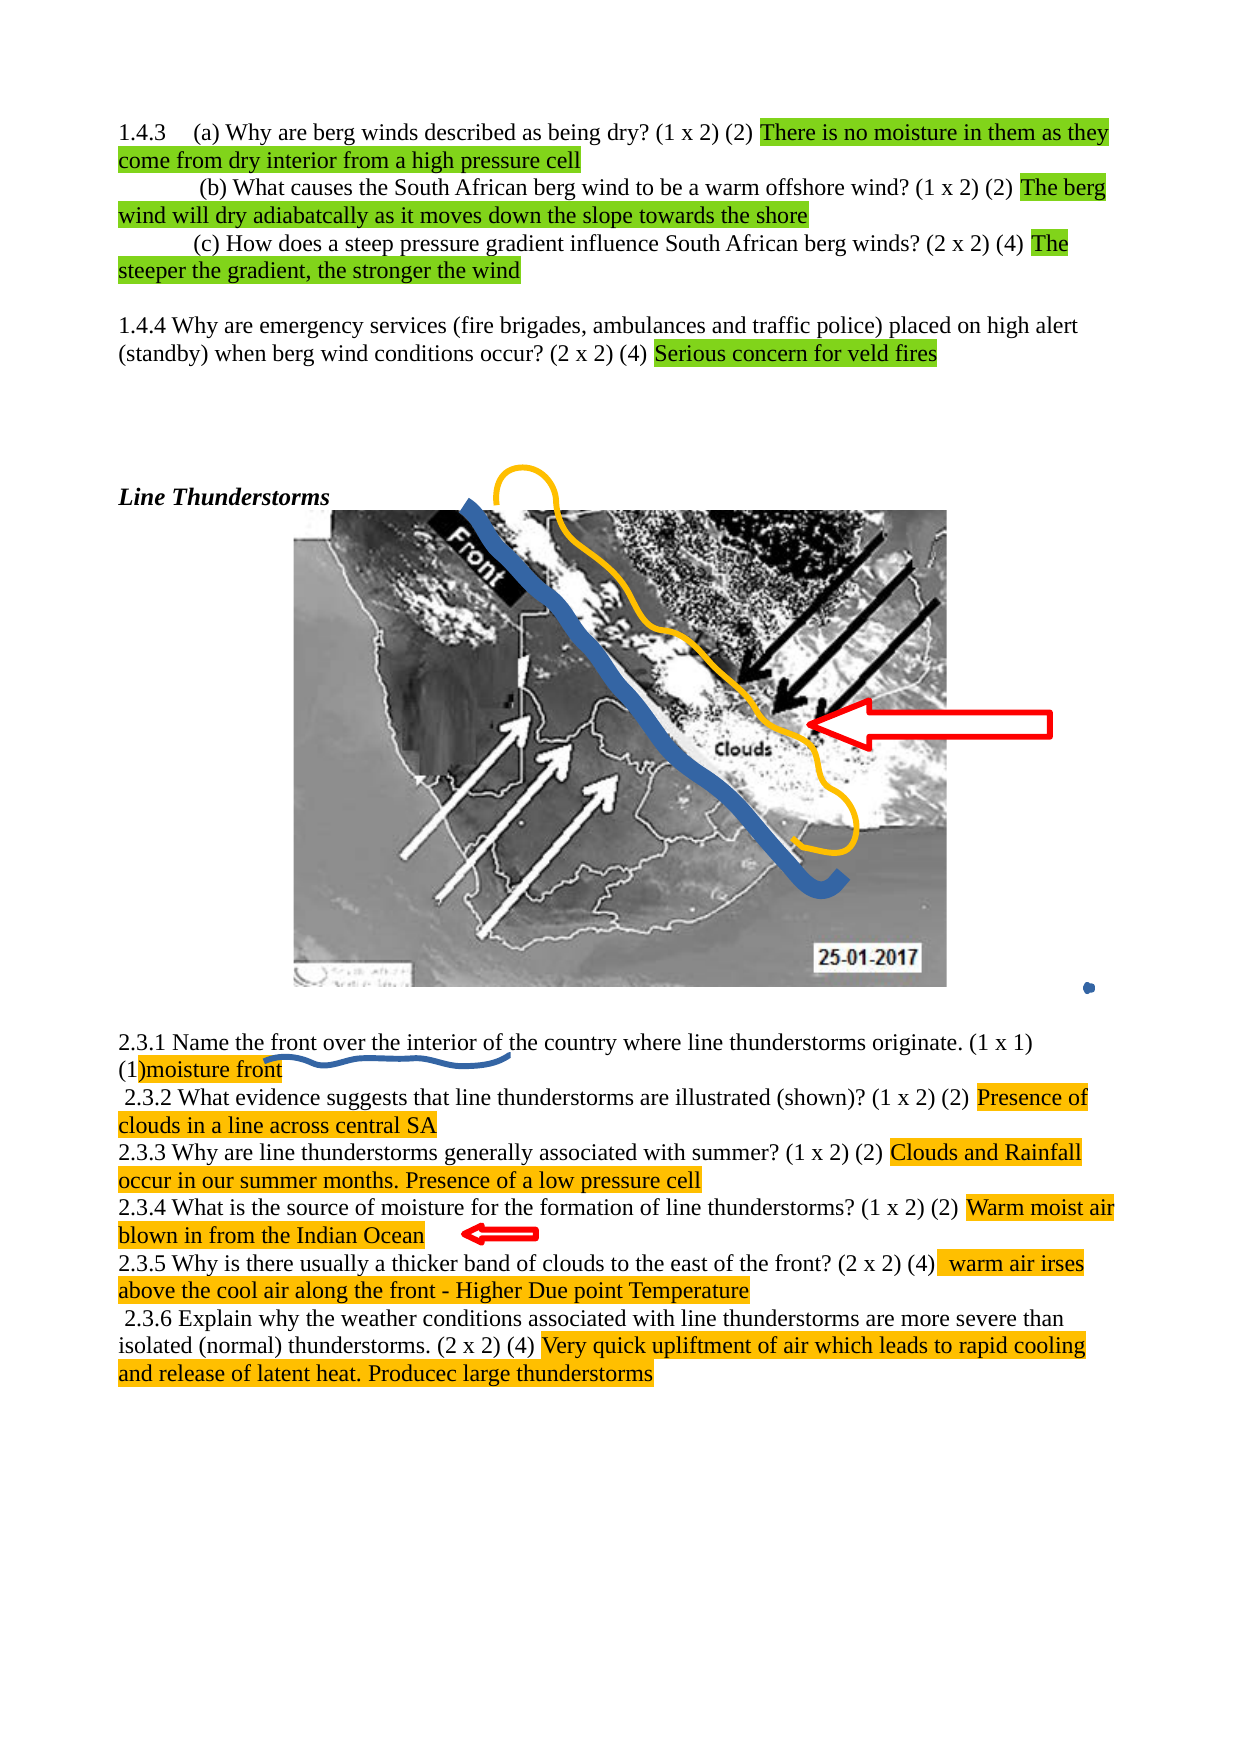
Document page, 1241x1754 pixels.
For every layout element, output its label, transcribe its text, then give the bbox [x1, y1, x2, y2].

text 1.4.4 Why are emergency services (fire brigades, ambulances and traffic police) placed on high alert (standby) when berg wind conditions occur? (2 x 2) (4) Serious concern for veld fires [118, 311, 1122, 367]
text 2.3.6 Explain why the weather conditions associated with line thunderstorms are more severe than isolated (normal) thunderstorms. (2 x 2) (4) Very quick upliftment of air which leads to rapid cooling and release of latent heat. Producec large thunderstorms [118, 1304, 1122, 1387]
text 2.3.1 Name the front over the interior of the country where line thunderstorms originate. (1 x 1) (1)moisture front [118, 1028, 1122, 1083]
text (c) How does a steep pressure gradient influence South African berg winds? (2 x 2) (4) The steeper the gradient, the stronger the wind [118, 228, 1122, 284]
text Line Thunderstorms [118, 482, 553, 510]
text 2.3.3 Why are line thunderstorms generally associated with summer? (1 x 2) (2) Clouds and Rainfall occur in our summer months. Presence of a low pressure cell [118, 1138, 1122, 1193]
text [554, 482, 1122, 510]
text 2.3.2 What evidence suggests that line thunderstorms are illustrated (shown)? (1 x 2) (2) Presence of clouds in a line across central SA [118, 1083, 1122, 1138]
text 2.3.4 What is the source of moisture for the formation of line thunderstorms? (1 x 2) (2) Warm moist air blown in from the Indian Ocean [118, 1193, 1122, 1249]
text 1.4.3 (a) Why are berg winds described as being dry? (1 x 2) (2) There is no moisture in them as they come from dry interior from a high pressure cell [118, 118, 1122, 173]
text (b) What causes the South African berg wind to be a warm offshore wind? (1 x 2) (2) The berg wind will dry adiabatcally as it moves down the slope towards the shore [118, 173, 1122, 228]
text 2.3.5 Why is there usually a thicker band of clouds to the east of the front? (2 x 2) (4) warm air irses above the cool air along the front - Higher Due point Temperature [118, 1249, 1122, 1304]
picture [293, 510, 947, 987]
